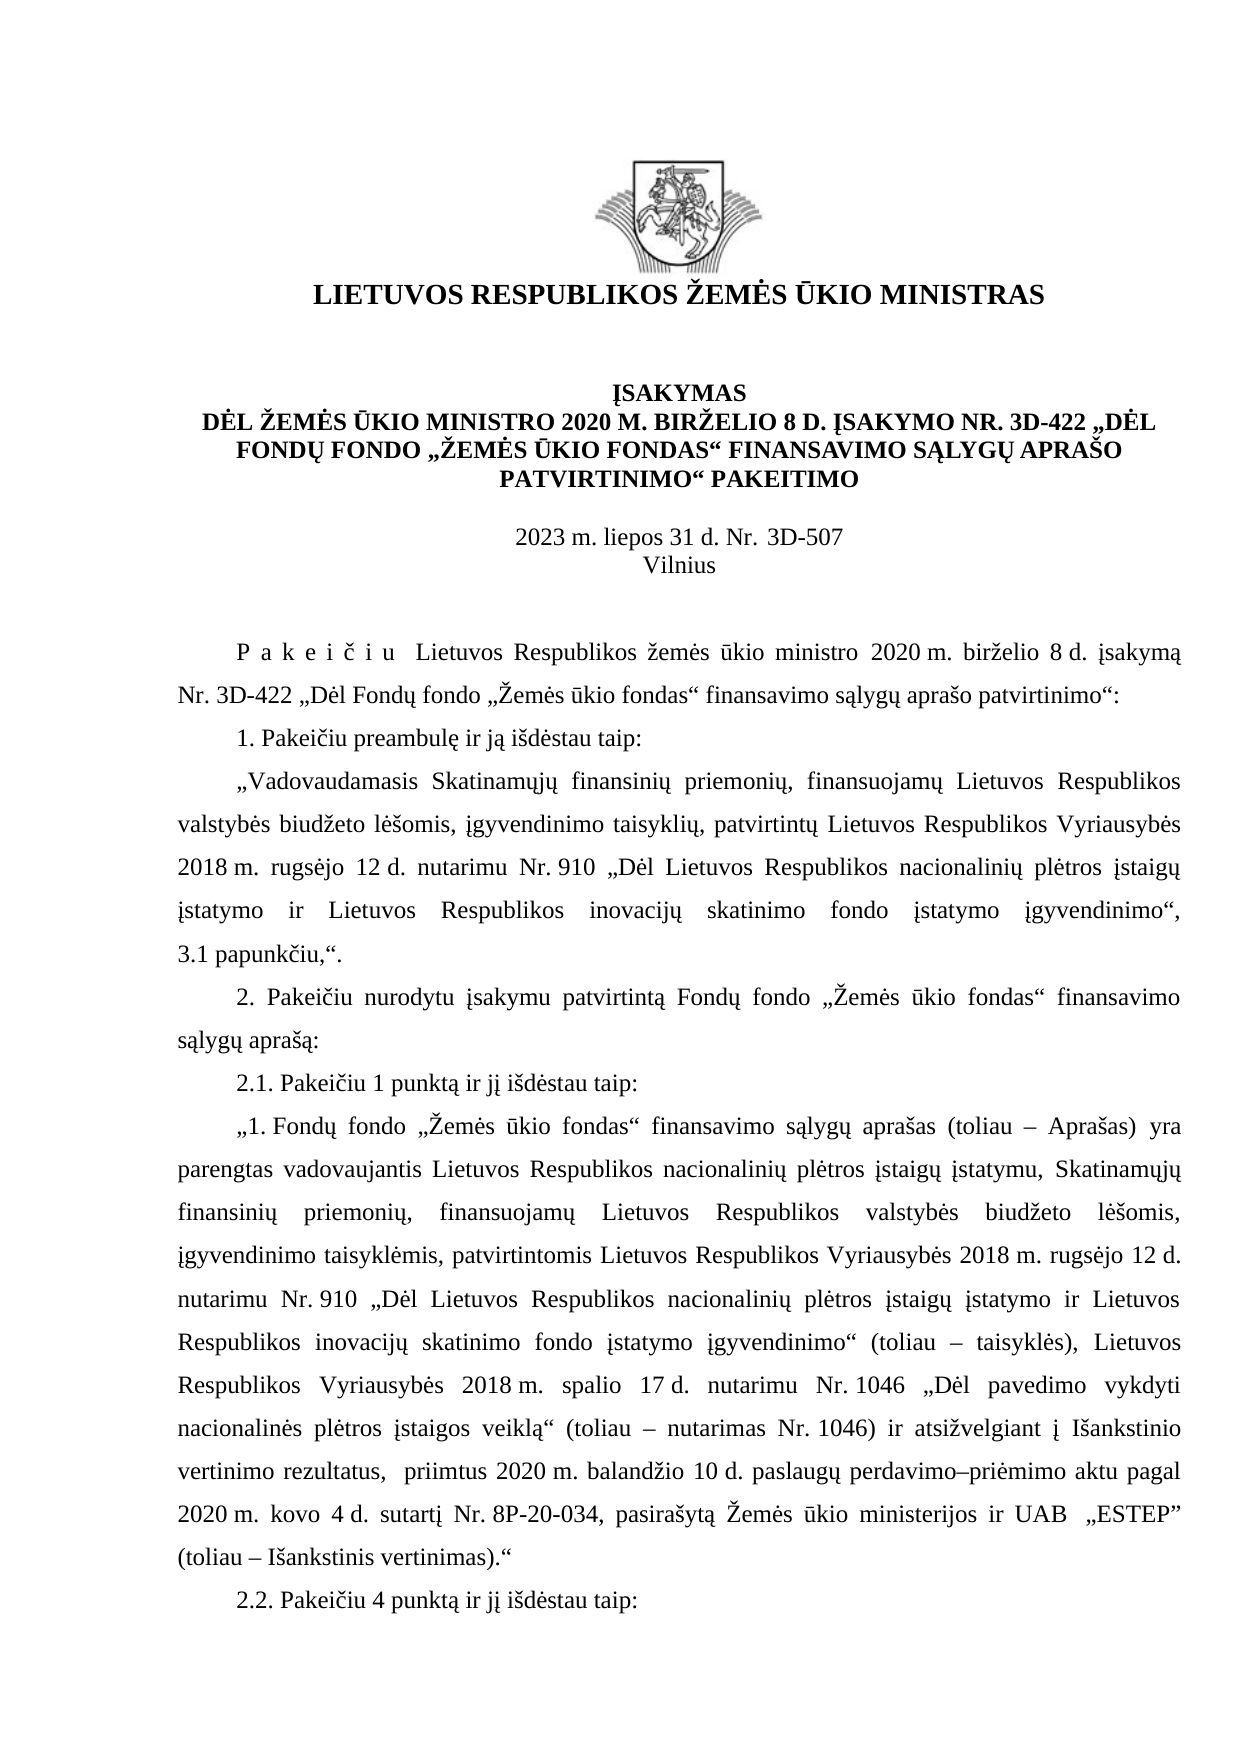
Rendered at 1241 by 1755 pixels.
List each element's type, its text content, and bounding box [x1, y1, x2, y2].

text Vilnius [177, 551, 1181, 579]
text P a k e i č i u Lietuvos Respublikos žemės ūkio ministro 2020 m. birželio 8 d. įsakymą Nr. 3D-422 „Dėl Fondų fondo „Žemės ūkio fondas“ finansavimo sąlygų aprašo patvirtinimo“: [177, 637, 1181, 709]
text LIETUVOS RESPUBLIKOS ŽEMĖS ŪKIO MINISTRAS [177, 277, 1181, 311]
text DĖL ŽEMĖS ŪKIO MINISTRO 2020 M. BIRŽELIO 8 D. ĮSAKYMO NR. 3D-422 „DĖL FONDŲ FONDO „ŽEMĖS ŪKIO FONDAS“ FINANSAVIMO SĄLYGŲ APRAŠO PATVIRTINIMO“ PAKEITIMO [177, 407, 1181, 493]
text 1. Pakeičiu preambulę ir ją išdėstau taip: [236, 723, 1181, 752]
text 2.1. Pakeičiu 1 punktą ir jį išdėstau taip: [177, 1068, 1181, 1097]
text 2023 m. liepos 31 d. Nr. 3D-507 [177, 522, 1181, 551]
text 2. Pakeičiu nurodytu įsakymu patvirtintą Fondų fondo „Žemės ūkio fondas“ finansavimo sąlygų aprašą: [177, 982, 1181, 1054]
text 2.2. Pakeičiu 4 punktą ir jį išdėstau taip: [177, 1586, 1181, 1614]
text „Vadovaudamasis Skatinamųjų finansinių priemonių, finansuojamų Lietuvos Respublikos valstybės biudžeto lėšomis, įgyvendinimo taisyklių, patvirtintų Lietuvos Respublikos Vyriausybės 2018 m. rugsėjo 12 d. nutarimu Nr. 910 „Dėl Lietuvos Respublikos nacionalinių plėtros įstaigų įstatymo ir Lietuvos Respublikos inovacijų skatinimo fondo įstatymo įgyvendinimo“, 3.1 papunkčiu,“. [177, 766, 1181, 967]
text ĮSAKYMAS [177, 378, 1181, 407]
text „1. Fondų fondo „Žemės ūkio fondas“ finansavimo sąlygų aprašas (toliau – Aprašas) yra parengtas vadovaujantis Lietuvos Respublikos nacionalinių plėtros įstaigų įstatymu, Skatinamųjų finansinių priemonių, finansuojamų Lietuvos Respublikos valstybės biudžeto lėšomis, įgyvendinimo taisyklėmis, patvirtintomis Lietuvos Respublikos Vyriausybės 2018 m. rugsėjo 12 d. nutarimu Nr. 910 „Dėl Lietuvos Respublikos nacionalinių plėtros įstaigų įstatymo ir Lietuvos Respublikos inovacijų skatinimo fondo įstatymo įgyvendinimo“ (toliau – taisyklės), Lietuvos Respublikos Vyriausybės 2018 m. spalio 17 d. nutarimu Nr. 1046 „Dėl pavedimo vykdyti nacionalinės plėtros įstaigos veiklą“ (toliau – nutarimas Nr. 1046) ir atsižvelgiant į Išankstinio vertinimo rezultatus, priimtus 2020 m. balandžio 10 d. paslaugų perdavimo–priėmimo aktu pagal 2020 m. kovo 4 d. sutartį Nr. 8P-20-034, pasirašytą Žemės ūkio ministerijos ir UAB „ESTEP” (toliau – Išankstinis vertinimas).“ [177, 1111, 1181, 1571]
